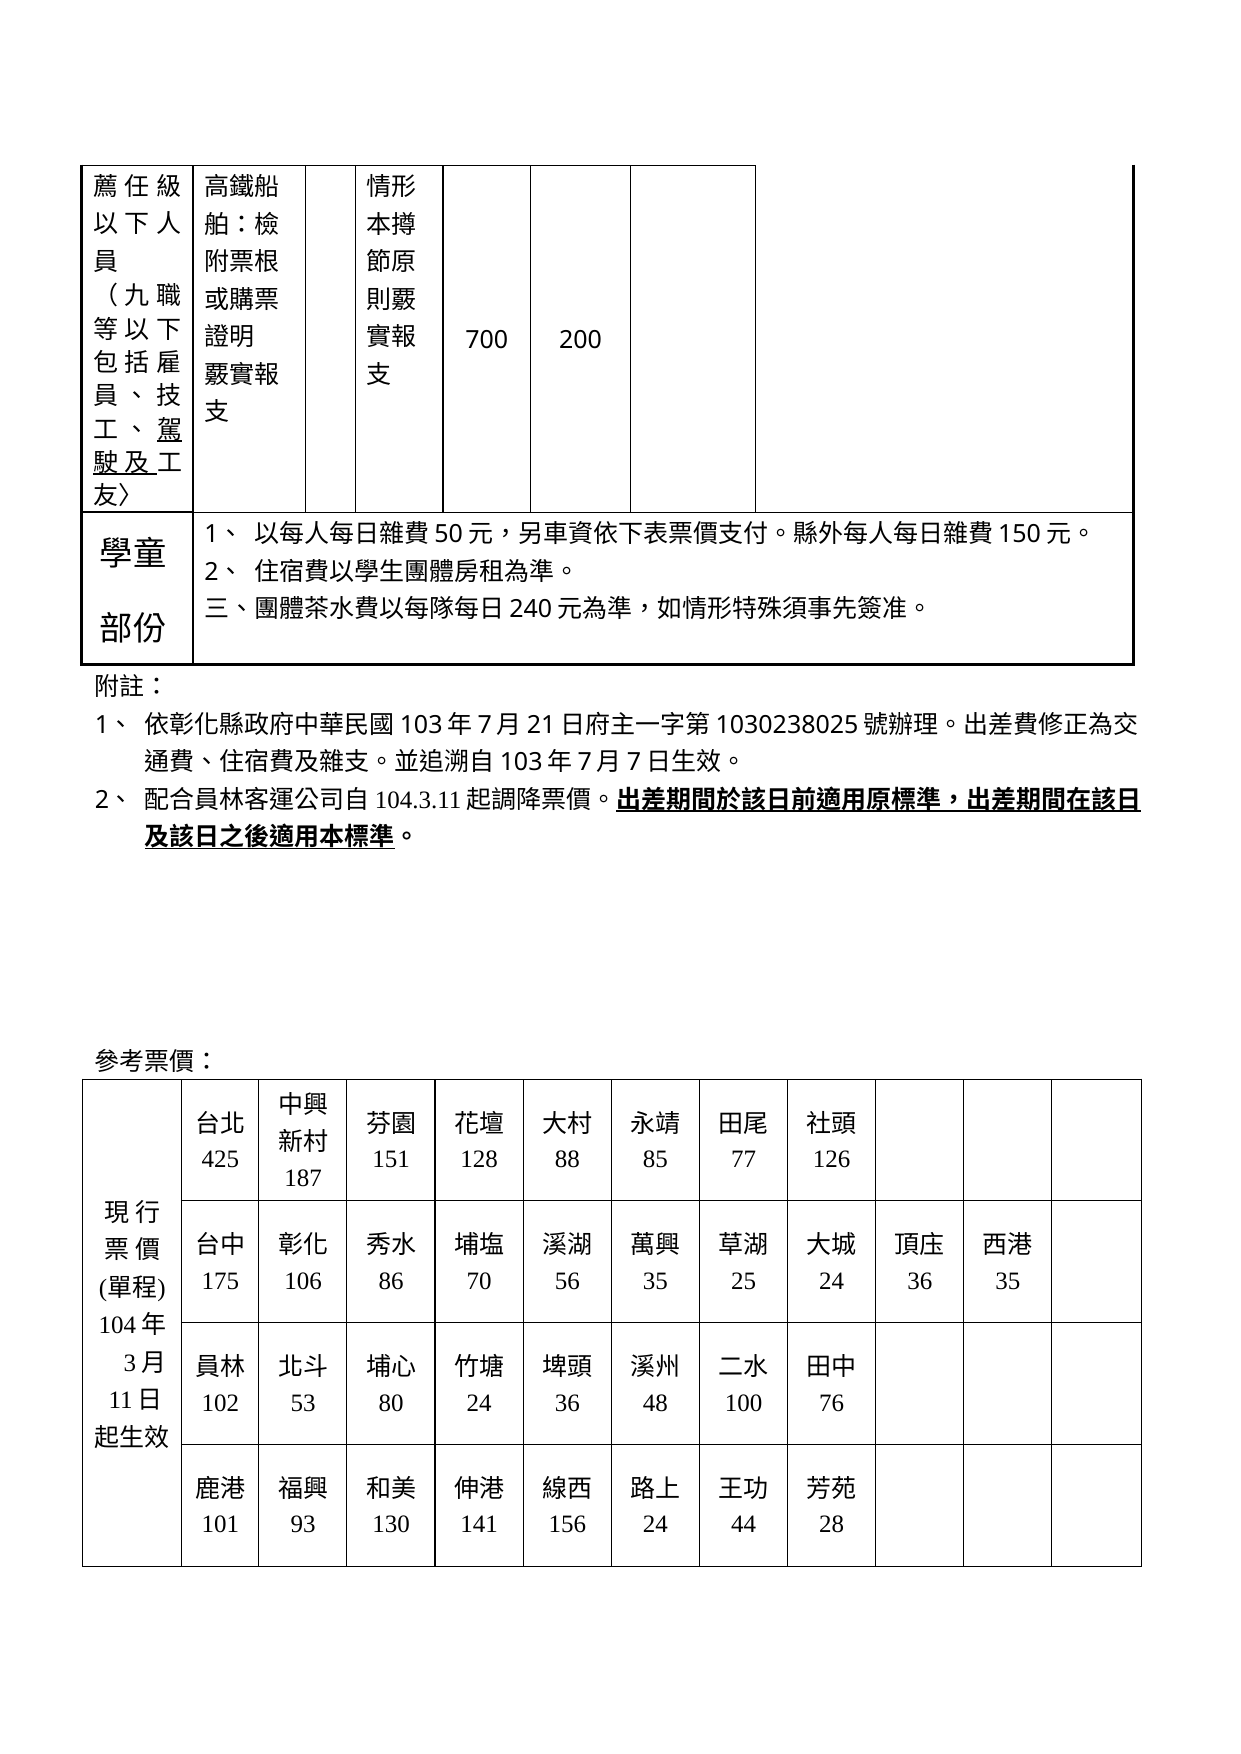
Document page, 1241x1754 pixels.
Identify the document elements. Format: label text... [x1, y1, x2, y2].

table_cell [876, 1445, 963, 1566]
table_header 現 行票 價(單程) 104年3月 11日 起生效 [83, 1080, 181, 1566]
table_cell 王功 44 [700, 1445, 787, 1566]
table_cell 彰化 106 [259, 1201, 346, 1322]
table_cell [964, 1323, 1051, 1444]
list 依彰化縣政府中華民國103年7月21日府主一字第1030238025號辦理。出差費修正為交通費、住宿費及雜支。並追溯自103年7月7日生效。 [94, 703, 1146, 778]
list 配合員林客運公司自104.3.11起調降票價。出差期間於該日前適用原標準，出差期間在該日及該日之後適用本標準。 [94, 778, 1146, 853]
table_header 永靖 85 [612, 1080, 699, 1200]
table_cell 秀水 86 [347, 1201, 434, 1322]
table_cell 員林 102 [182, 1323, 258, 1444]
table_cell 西港 35 [964, 1201, 1051, 1322]
table_cell 線西 156 [524, 1445, 611, 1566]
table_cell [876, 1323, 963, 1444]
table_cell 和美 130 [347, 1445, 434, 1566]
text 參考票價： [94, 1041, 1146, 1078]
table_cell 埔心 80 [347, 1323, 434, 1444]
table_cell [964, 1445, 1051, 1566]
table_cell [756, 165, 1132, 511]
table_cell 芳苑 28 [788, 1445, 875, 1566]
table_cell 以每人每日雜費50元，另車資依下表票價支付。縣外每人每日雜費150元。 住宿費以學生團體房租為準。 三、團體茶水費以每隊每日240元為準，如情形特殊須事先簽准。 [194, 513, 1132, 663]
table_cell 溪湖 56 [524, 1201, 611, 1322]
table_cell 鹿港 101 [182, 1445, 258, 1566]
table_header 台北 425 [182, 1080, 258, 1200]
table_header 中興新村 187 [259, 1080, 346, 1200]
table_cell 200 [531, 166, 630, 511]
table_header 芬園 151 [347, 1080, 434, 1200]
table_cell 大城 24 [788, 1201, 875, 1322]
table_cell 二水 100 [700, 1323, 787, 1444]
table_cell [631, 166, 755, 511]
table_cell 溪州 48 [612, 1323, 699, 1444]
table_header 社頭 126 [788, 1080, 875, 1200]
table_cell [1052, 1201, 1141, 1322]
table_header 田尾 77 [700, 1080, 787, 1200]
table_cell [1052, 1445, 1141, 1566]
table_header [964, 1080, 1051, 1200]
table_cell 伸港 141 [436, 1445, 523, 1566]
table_header 大村 88 [524, 1080, 611, 1200]
table_cell 情形本撙節原則覈實報支 [356, 166, 442, 511]
table_cell [306, 166, 355, 511]
table_cell 福興 93 [259, 1445, 346, 1566]
table_cell 北斗 53 [259, 1323, 346, 1444]
table_header 花壇 128 [436, 1080, 523, 1200]
table_cell 竹塘 24 [436, 1323, 523, 1444]
table_cell 埔塩 70 [436, 1201, 523, 1322]
table_cell 埤頭 36 [524, 1323, 611, 1444]
table_cell 高鐵船舶：檢附票根或購票證明 覈實報支 [194, 166, 305, 511]
table_cell 700 [444, 166, 530, 511]
table_cell 學童部份 [83, 513, 192, 663]
table_cell 草湖 25 [700, 1201, 787, 1322]
text 附註： [94, 666, 1146, 703]
table_cell 薦任級以下人員 （九職等以下包括雇員、技工、駕駛及工友〉 [83, 166, 192, 511]
table_cell 萬興 35 [612, 1201, 699, 1322]
table_cell 路上 24 [612, 1445, 699, 1566]
table_cell [1052, 1323, 1141, 1444]
table_header [876, 1080, 963, 1200]
table_cell 台中 175 [182, 1201, 258, 1322]
table_header [1052, 1080, 1141, 1200]
table_cell 頂庒 36 [876, 1201, 963, 1322]
table_cell 田中 76 [788, 1323, 875, 1444]
